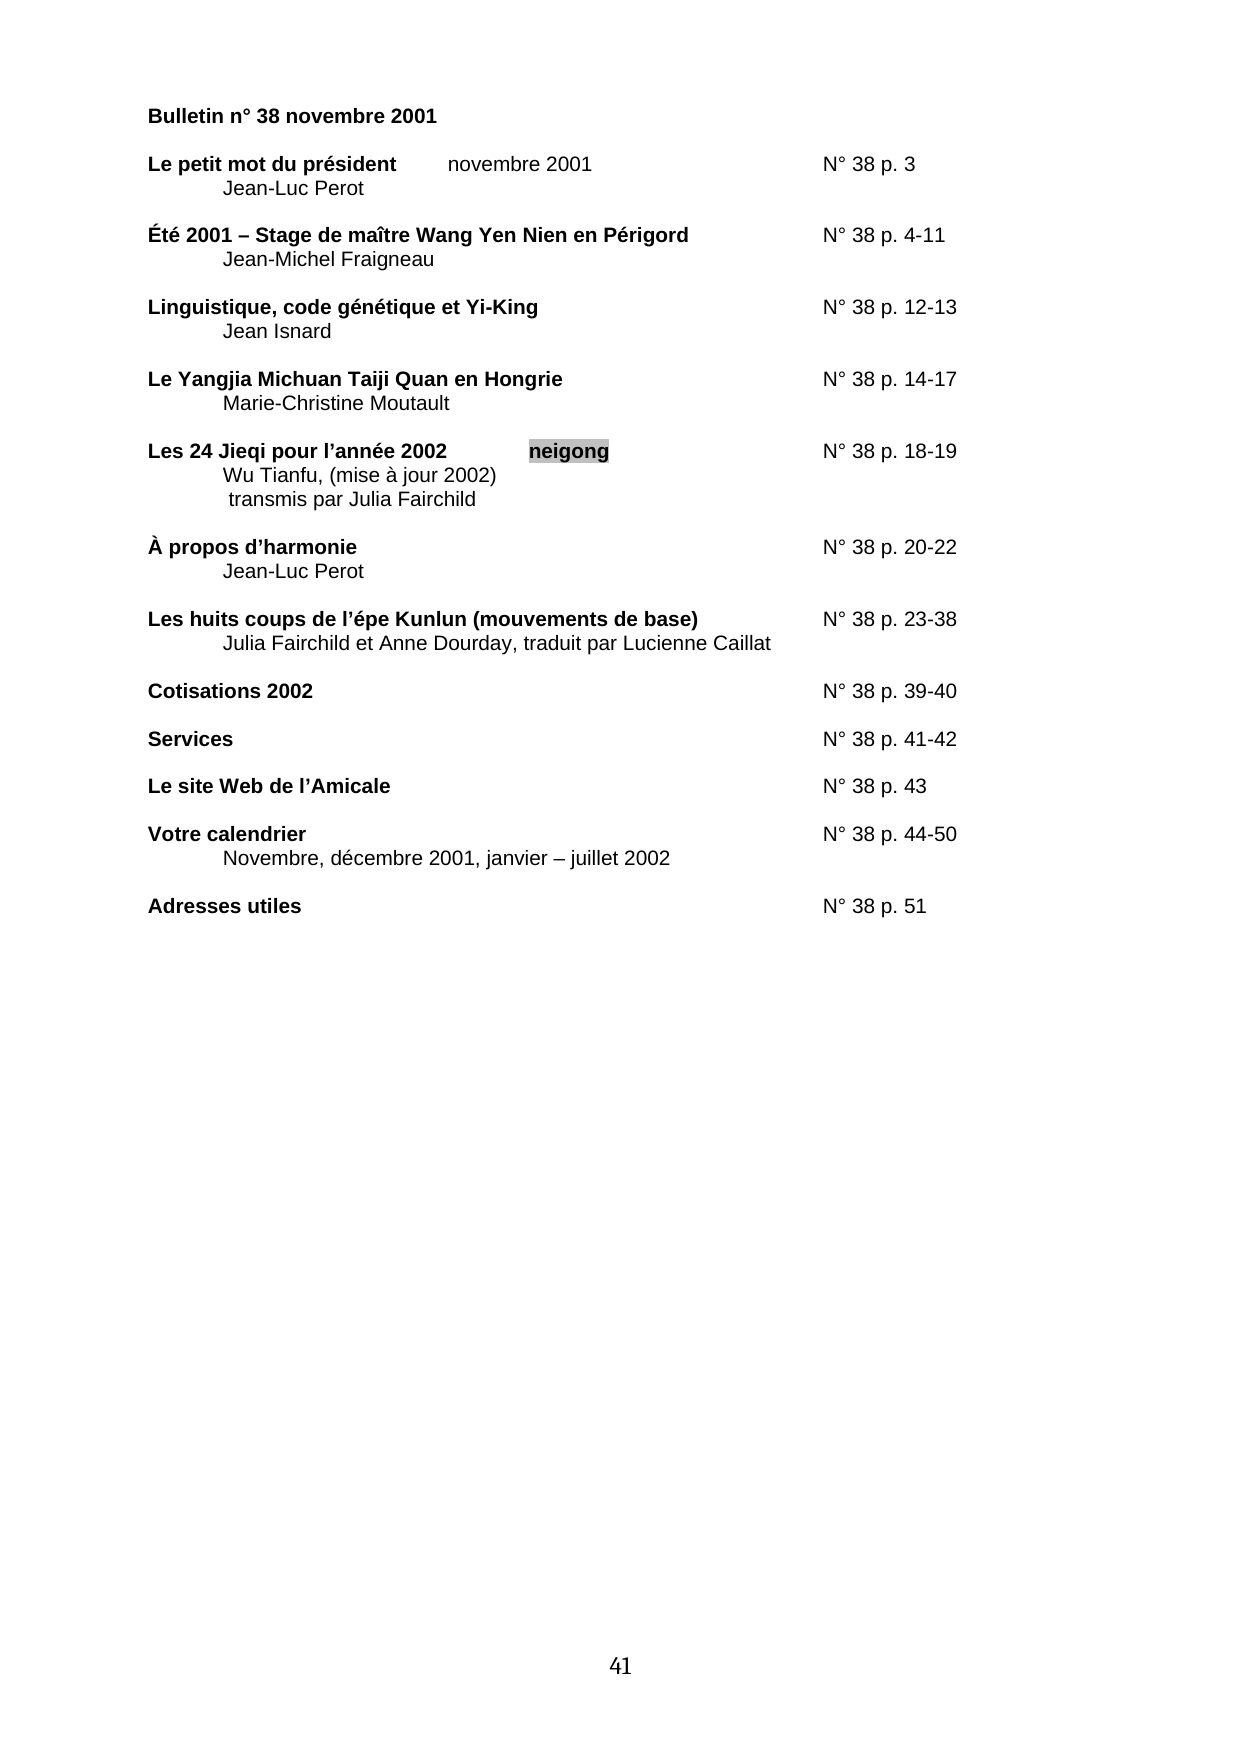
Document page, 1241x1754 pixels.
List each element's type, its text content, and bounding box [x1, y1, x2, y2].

subtitle Jean Isnard [148, 319, 1093, 343]
subtitle Jean-Luc Perot [148, 175, 1093, 199]
subtitle Le petit mot du président novembre 2001 N° 38 p. 3 [148, 151, 1093, 175]
subtitle Julia Fairchild et Anne Dourday, traduit par Lucienne Caillat [148, 631, 1093, 654]
subtitle Novembre, décembre 2001, janvier – juillet 2002 [148, 846, 1093, 870]
subtitle Marie-Christine Moutault [148, 391, 1093, 415]
subtitle Jean-Michel Fraigneau [148, 247, 1093, 271]
subtitle Été 2001 – Stage de maître Wang Yen Nien en Périgord N° 38 p. 4-11 [148, 223, 1093, 247]
subtitle Le site Web de l’Amicale N° 38 p. 43 [148, 774, 1093, 798]
subtitle Wu Tianfu, (mise à jour 2002) [148, 463, 1093, 487]
subtitle À propos d’harmonie N° 38 p. 20-22 [148, 535, 1093, 559]
subtitle Cotisations 2002 N° 38 p. 39-40 [148, 678, 1093, 702]
subtitle Les 24 Jieqi pour l’année 2002 neigong N° 38 p. 18-19 [148, 439, 1093, 463]
subtitle Adresses utiles N° 38 p. 51 [148, 894, 1093, 918]
subtitle Jean-Luc Perot [148, 559, 1093, 583]
subtitle Les huits coups de l’épe Kunlun (mouvements de base) N° 38 p. 23-38 [148, 607, 1093, 631]
subtitle Services N° 38 p. 41-42 [148, 726, 1093, 750]
subtitle Votre calendrier N° 38 p. 44-50 [148, 822, 1093, 846]
subtitle Le Yangjia Michuan Taiji Quan en Hongrie N° 38 p. 14-17 [148, 367, 1093, 391]
subtitle Bulletin n° 38 novembre 2001 [148, 103, 1093, 127]
subtitle transmis par Julia Fairchild [148, 487, 1093, 511]
subtitle Linguistique, code génétique et Yi-King N° 38 p. 12-13 [148, 295, 1093, 319]
